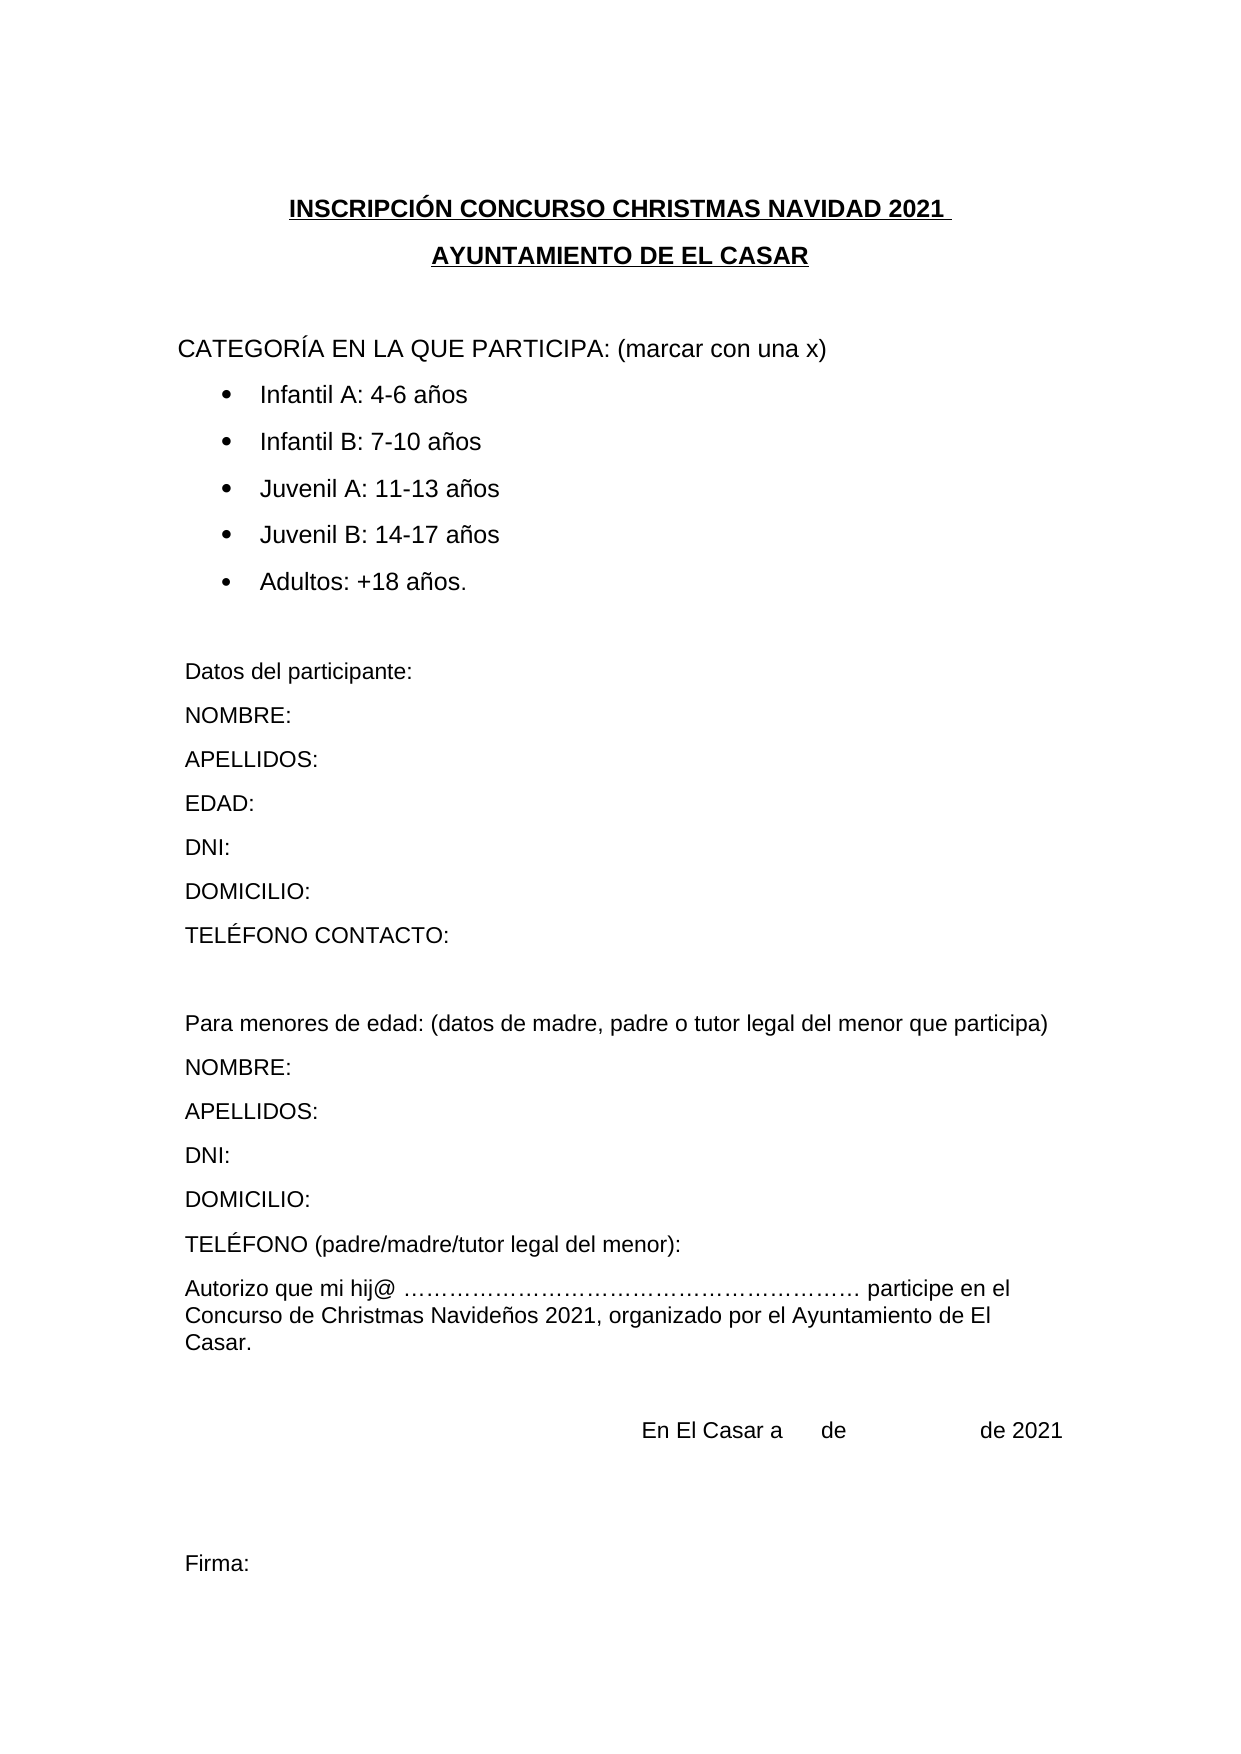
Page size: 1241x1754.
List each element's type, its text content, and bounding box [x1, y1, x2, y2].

list Juvenil B: 14-17 años [222, 520, 1063, 549]
text NOMBRE: [184, 1054, 1063, 1081]
text AYUNTAMIENTO DE EL CASAR [177, 241, 1063, 269]
text TELÉFONO (padre/madre/tutor legal del menor): [184, 1231, 1063, 1257]
text Firma: [184, 1550, 1063, 1576]
text DOMICILIO: [184, 1186, 1063, 1213]
text DOMICILIO: [184, 878, 1063, 904]
text Datos del participante: [184, 658, 1063, 684]
text EDAD: [184, 790, 1063, 816]
list Adultos: +18 años. [222, 567, 1063, 596]
list Juvenil A: 11-13 años [222, 474, 1063, 503]
text DNI: [184, 834, 1063, 860]
text APELLIDOS: [184, 1098, 1063, 1125]
text INSCRIPCIÓN CONCURSO CHRISTMAS NAVIDAD 2021 [177, 194, 1063, 223]
text Para menores de edad: (datos de madre, padre o tutor legal del menor que participa) [184, 1010, 1063, 1037]
text En El Casar a de de 2021 [184, 1417, 1063, 1444]
text DNI: [184, 1142, 1063, 1169]
text CATEGORÍA EN LA QUE PARTICIPA: (marcar con una x) [177, 334, 1063, 363]
text Autorizo que mi hij@ …………………………………………………… participe en el Concurso de Christmas Navideños 2021, organizado por el Ayuntamiento de El Casar. [184, 1274, 1063, 1356]
list Infantil B: 7-10 años [222, 427, 1063, 456]
text APELLIDOS: [184, 746, 1063, 772]
text TELÉFONO CONTACTO: [184, 922, 1063, 948]
text NOMBRE: [184, 702, 1063, 728]
list Infantil A: 4-6 años [222, 380, 1063, 409]
